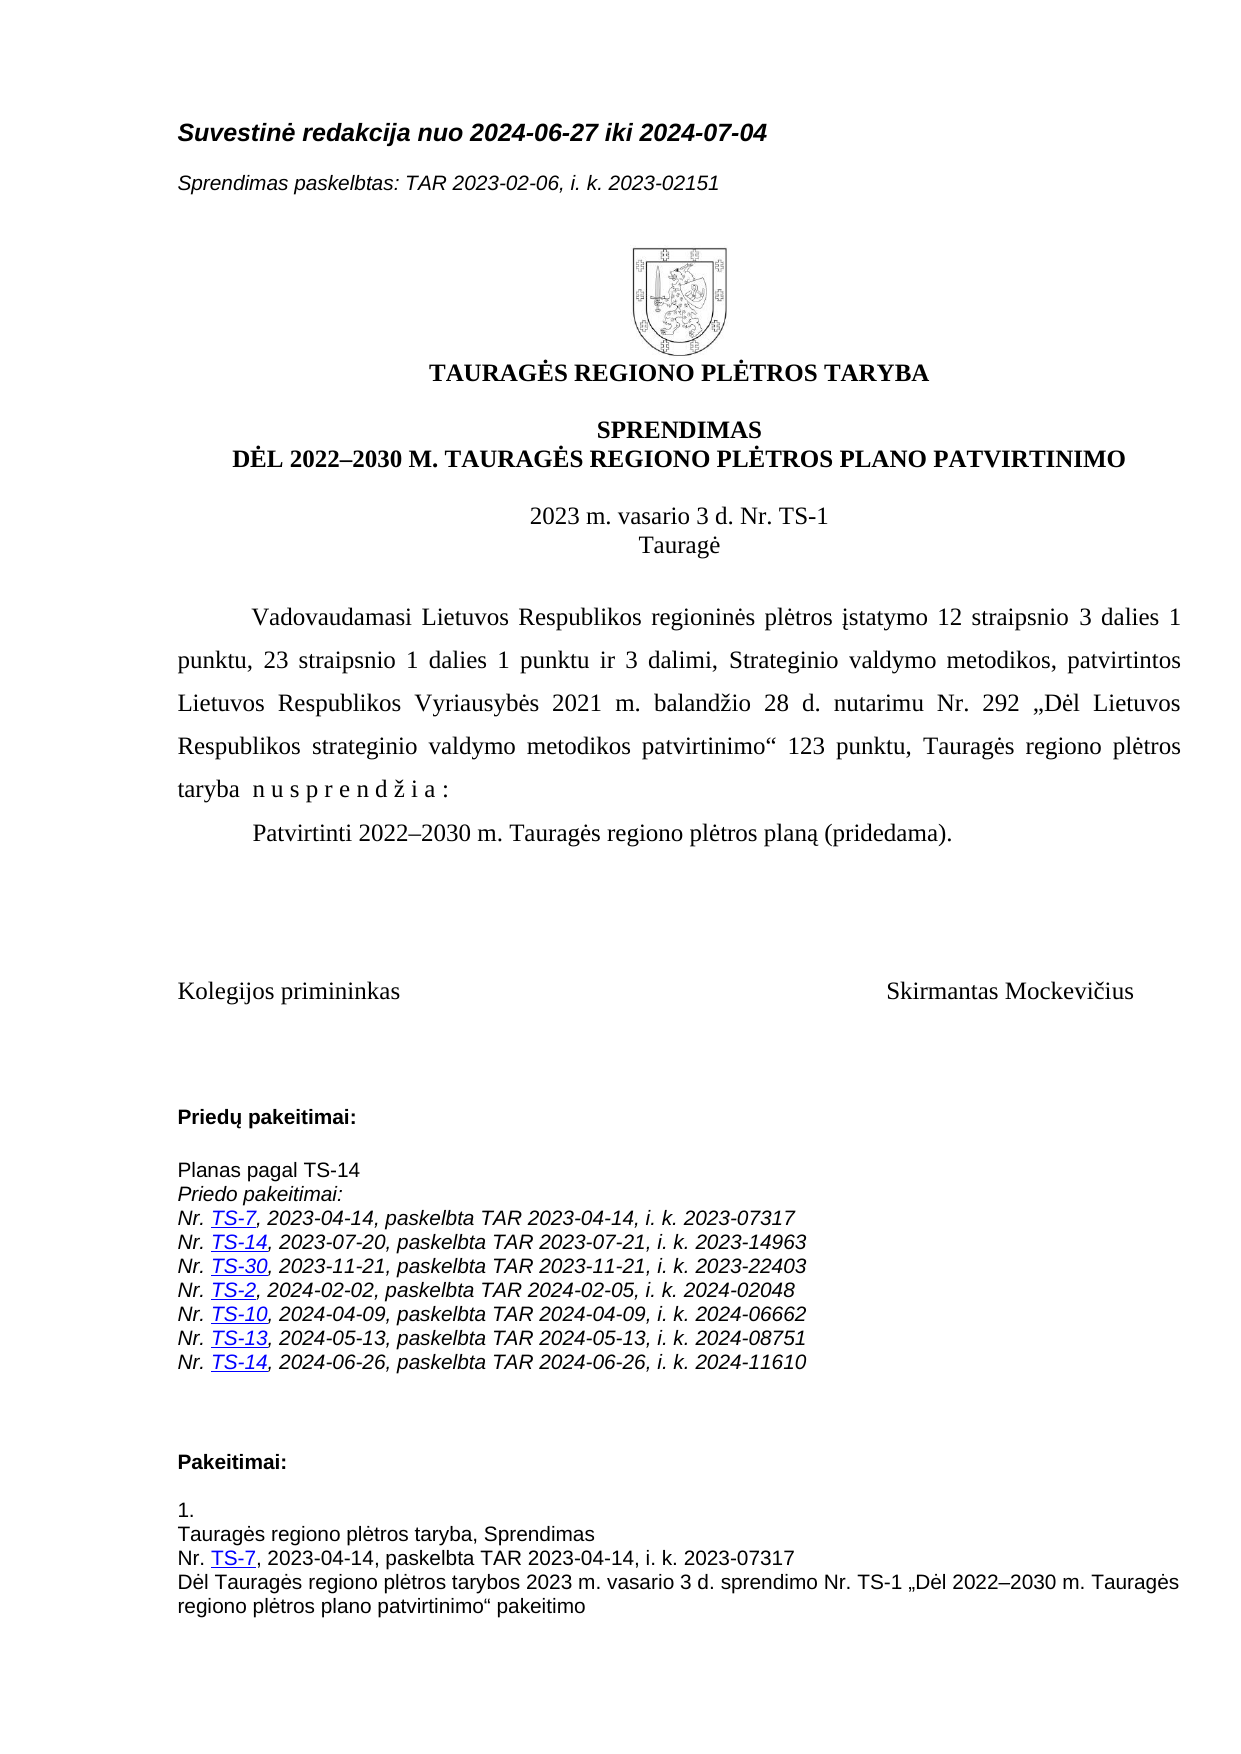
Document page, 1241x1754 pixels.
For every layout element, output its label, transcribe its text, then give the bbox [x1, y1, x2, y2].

text DĖL 2022–2030 M. TAURAGĖS REGIONO PLĖTROS PLANO PATVIRTINIMO [177, 444, 1181, 473]
text Kolegijos primininkas Skirmantas Mockevičius [177, 976, 1181, 1004]
text Nr. TS-7, 2023-04-14, paskelbta TAR 2023-04-14, i. k. 2023-07317 [177, 1546, 1181, 1570]
text Tauragė [177, 530, 1181, 559]
text Patvirtinti 2022–2030 m. Tauragės regiono plėtros planą (pridedama). [177, 818, 1181, 846]
text Nr. TS-13, 2024-05-13, paskelbta TAR 2024-05-13, i. k. 2024-08751 [177, 1326, 1181, 1349]
text SPRENDIMAS [177, 415, 1181, 444]
text Nr. TS-10, 2024-04-09, paskelbta TAR 2024-04-09, i. k. 2024-06662 [177, 1302, 1181, 1326]
text Pakeitimai: [177, 1450, 1181, 1474]
text Dėl Tauragės regiono plėtros tarybos 2023 m. vasario 3 d. sprendimo Nr. TS-1 „Dėl 2022–2030 m. Tauragės regiono plėtros plano patvirtinimo“ pakeitimo [177, 1570, 1181, 1618]
text Nr. TS-14, 2024-06-26, paskelbta TAR 2024-06-26, i. k. 2024-11610 [177, 1349, 1181, 1373]
text Priedų pakeitimai: [177, 1105, 1181, 1129]
text Suvestinė redakcija nuo 2024-06-27 iki 2024-07-04 [177, 118, 1181, 147]
text Planas pagal TS-14 [177, 1158, 1181, 1182]
text Nr. TS-2, 2024-02-02, paskelbta TAR 2024-02-05, i. k. 2024-02048 [177, 1278, 1181, 1302]
text Priedo pakeitimai: [177, 1182, 1181, 1206]
text 1. [177, 1498, 1181, 1522]
text 2023 m. vasario 3 d. Nr. TS-1 [177, 501, 1181, 530]
text Sprendimas paskelbtas: TAR 2023-02-06, i. k. 2023-02151 [177, 171, 1181, 195]
text Tauragės regiono plėtros taryba, Sprendimas [177, 1522, 1181, 1546]
text Vadovaudamasi Lietuvos Respublikos regioninės plėtros įstatymo 12 straipsnio 3 dalies 1 punktu, 23 straipsnio 1 dalies 1 punktu ir 3 dalimi, Strateginio valdymo metodikos, patvirtintos Lietuvos Respublikos Vyriausybės 2021 m. balandžio 28 d. nutarimu Nr. 292 „Dėl Lietuvos Respublikos strateginio valdymo metodikos patvirtinimo“ 123 punktu, Tauragės regiono plėtros taryba nusprendžia: [177, 602, 1181, 803]
text Nr. TS-30, 2023-11-21, paskelbta TAR 2023-11-21, i. k. 2023-22403 [177, 1254, 1181, 1278]
text TAURAGĖS REGIONO PLĖTROS TARYBA [177, 358, 1181, 386]
text Nr. TS-7, 2023-04-14, paskelbta TAR 2023-04-14, i. k. 2023-07317 [177, 1206, 1181, 1230]
text Nr. TS-14, 2023-07-20, paskelbta TAR 2023-07-21, i. k. 2023-14963 [177, 1230, 1181, 1254]
